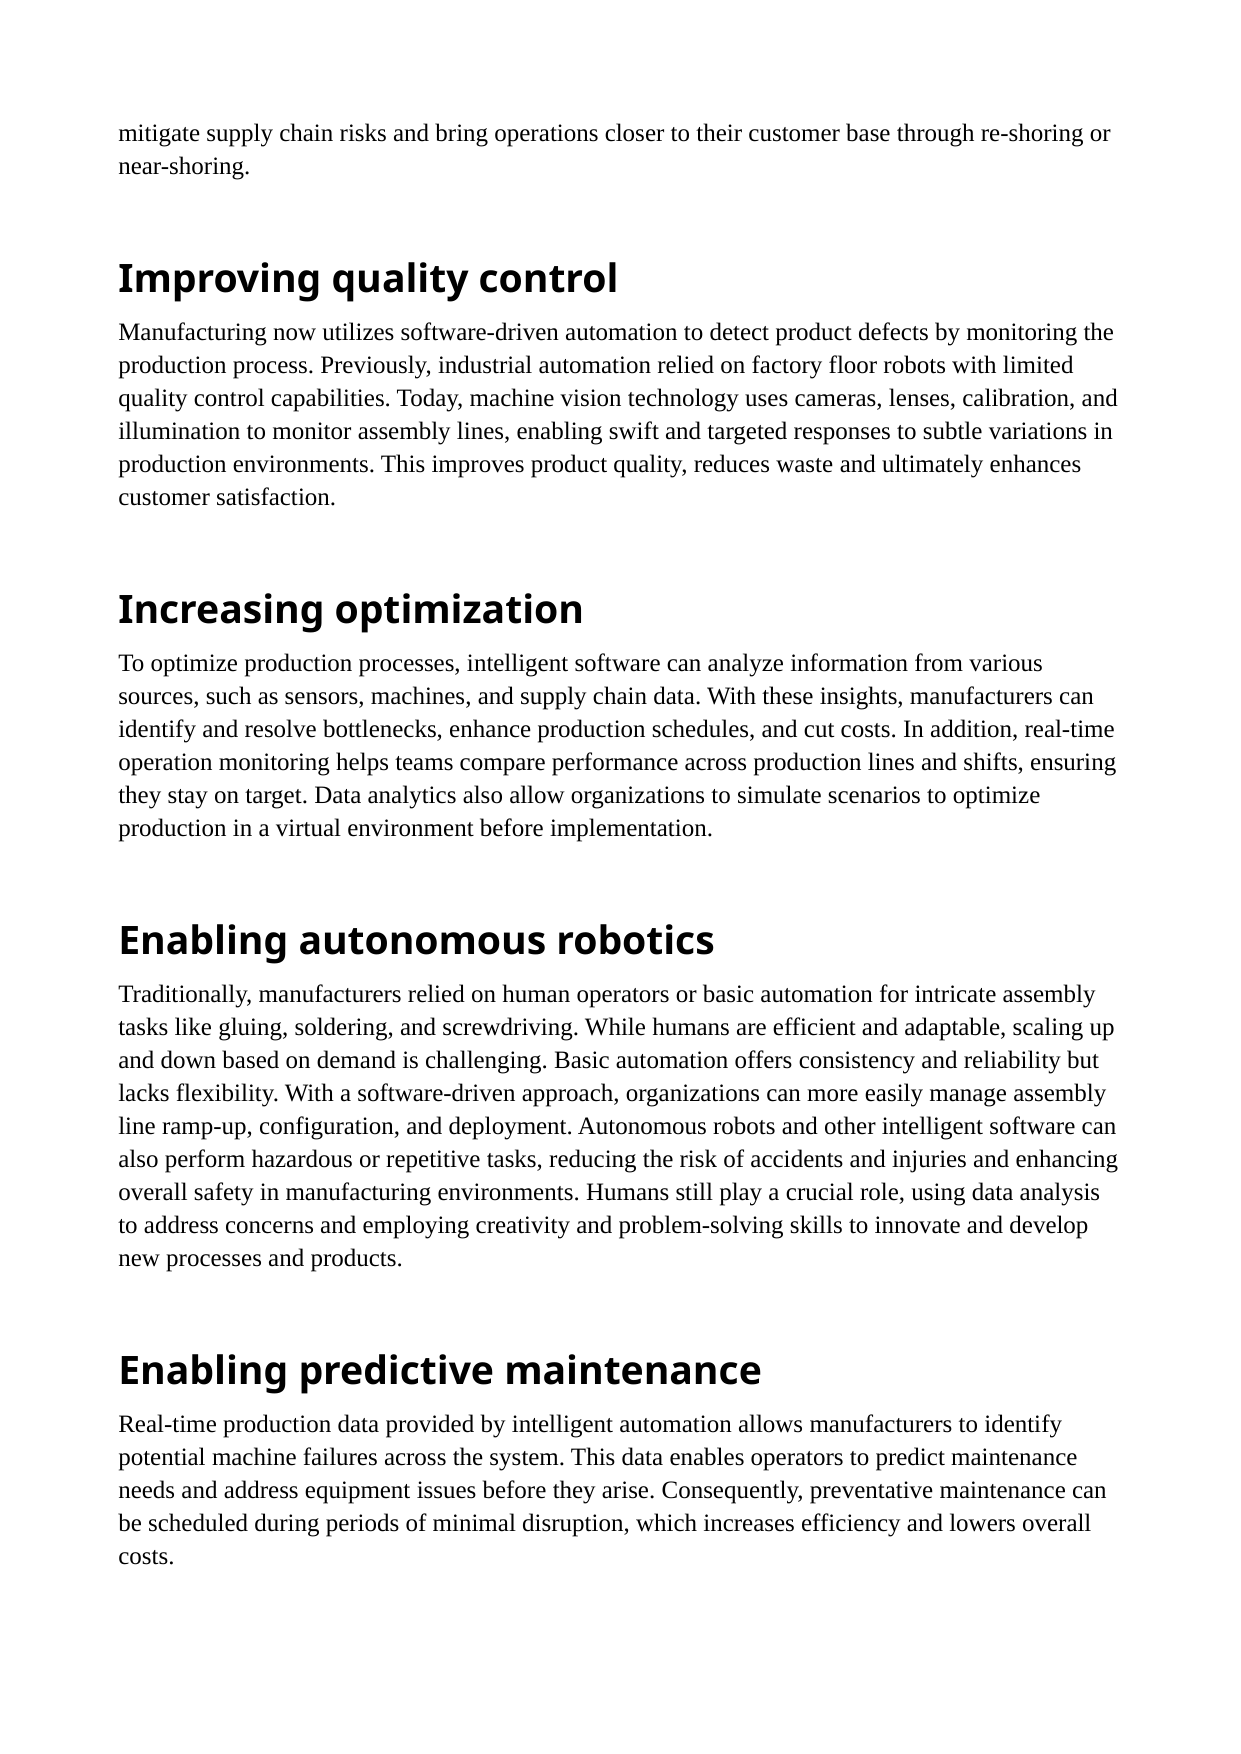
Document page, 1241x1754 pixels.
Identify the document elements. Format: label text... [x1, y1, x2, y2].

subtitle Improving quality control [118, 184, 1122, 304]
text mitigate supply chain risks and bring operations closer to their customer base through re-shoring or near-shoring. [118, 118, 1122, 180]
text To optimize production processes, intelligent software can analyze information from various sources, such as sensors, machines, and supply chain data. With these insights, manufacturers can identify and resolve bottlenecks, enhance production schedules, and cut costs. In addition, real-time operation monitoring helps teams compare performance across production lines and shifts, ensuring they stay on target. Data analytics also allow organizations to simulate scenarios to optimize production in a virtual environment before implementation. [118, 648, 1122, 842]
subtitle Increasing optimization [118, 515, 1122, 635]
subtitle Enabling autonomous robotics [118, 846, 1122, 966]
text Real-time production data provided by intelligent automation allows manufacturers to identify potential machine failures across the system. This data enables operators to predict maintenance needs and address equipment issues before they arise. Consequently, preventative maintenance can be scheduled during periods of minimal disruption, which increases efficiency and lowers overall costs. [118, 1409, 1122, 1570]
text Traditionally, manufacturers relied on human operators or basic automation for intricate assembly tasks like gluing, soldering, and screwdriving. While humans are efficient and adaptable, scaling up and down based on demand is challenging. Basic automation offers consistency and reliability but lacks flexibility. With a software-driven approach, organizations can more easily manage assembly line ramp-up, configuration, and deployment. Autonomous robots and other intelligent software can also perform hazardous or repetitive tasks, reducing the risk of accidents and injuries and enhancing overall safety in manufacturing environments. Humans still play a crucial role, using data analysis to address concerns and employing creativity and problem-solving skills to innovate and develop new processes and products. [118, 979, 1122, 1272]
text Manufacturing now utilizes software-driven automation to detect product defects by monitoring the production process. Previously, industrial automation relied on factory floor robots with limited quality control capabilities. Today, machine vision technology uses cameras, lenses, calibration, and illumination to monitor assembly lines, enabling swift and targeted responses to subtle variations in production environments. This improves product quality, reduces waste and ultimately enhances customer satisfaction. [118, 317, 1122, 511]
subtitle Enabling predictive maintenance [118, 1276, 1122, 1396]
